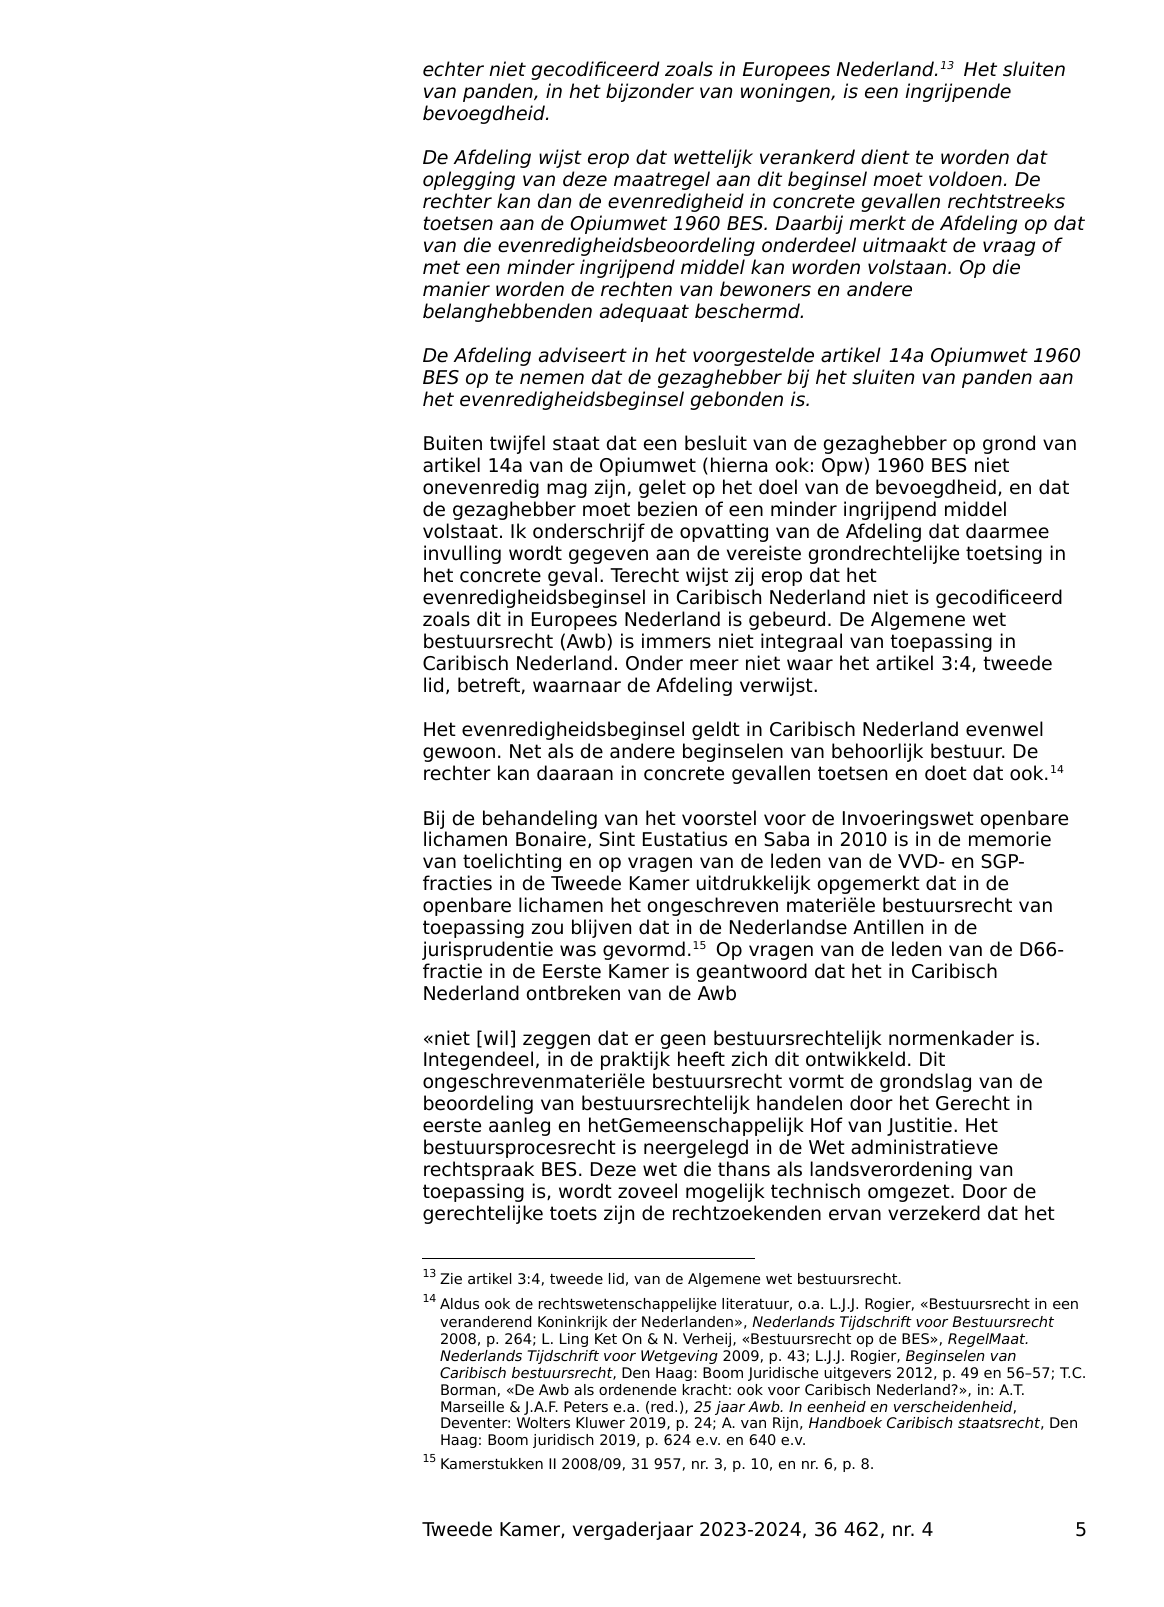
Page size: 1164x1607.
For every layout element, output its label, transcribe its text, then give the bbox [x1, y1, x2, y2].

text Buiten twijfel staat dat een besluit van de gezaghebber op grond van artikel 14a van de Opiumwet (hierna ook: Opw) 1960 BES niet onevenredig mag zijn, gelet op het doel van de bevoegdheid, en dat de gezaghebber moet bezien of een minder ingrijpend middel volstaat. Ik onderschrijf de opvatting van de Afdeling dat daarmee invulling wordt gegeven aan de vereiste grondrechtelijke toetsing in het concrete geval. Terecht wijst zij erop dat het evenredigheidsbeginsel in Caribisch Nederland niet is gecodificeerd zoals dit in Europees Nederland is gebeurd. De Algemene wet bestuursrecht (Awb) is immers niet integraal van toepassing in Caribisch Nederland. Onder meer niet waar het artikel 3:4, tweede lid, betreft, waarnaar de Afdeling verwijst. [422, 433, 1087, 697]
text De Afdeling wijst erop dat wettelijk verankerd dient te worden dat oplegging van deze maatregel aan dit beginsel moet voldoen. De rechter kan dan de evenredigheid in concrete gevallen rechtstreeks toetsen aan de Opiumwet 1960 BES. Daarbij merkt de Afdeling op dat van die evenredigheidsbeoordeling onderdeel uitmaakt de vraag of met een minder ingrijpend middel kan worden volstaan. Op die manier worden de rechten van bewoners en andere belanghebbenden adequaat beschermd. [422, 147, 1087, 323]
text De Afdeling adviseert in het voorgestelde artikel 14a Opiumwet 1960 BES op te nemen dat de gezaghebber bij het sluiten van panden aan het evenredigheidsbeginsel gebonden is. [422, 345, 1087, 411]
text Zie artikel 3:4, tweede lid, van de Algemene wet bestuursrecht. [422, 1267, 1087, 1289]
text «niet [wil] zeggen dat er geen bestuursrechtelijk normenkader is. Integendeel, in de praktijk heeft zich dit ontwikkeld. Dit ongeschrevenmateriële bestuursrecht vormt de grondslag van de beoordeling van bestuursrechtelijk handelen door het Gerecht in eerste aanleg en hetGemeenschappelijk Hof van Justitie. Het bestuursprocesrecht is neergelegd in de Wet administratieve rechtspraak BES. Deze wet die thans als landsverordening van toepassing is, wordt zoveel mogelijk technisch omgezet. Door de gerechtelijke toets zijn de rechtzoekenden ervan verzekerd dat het [422, 1027, 1087, 1225]
text Het evenredigheidsbeginsel geldt in Caribisch Nederland evenwel gewoon. Net als de andere beginselen van behoorlijk bestuur. De rechter kan daaraan in concrete gevallen toetsen en doet dat ook. [422, 719, 1087, 785]
text Kamerstukken II 2008/09, 31 957, nr. 3, p. 10, en nr. 6, p. 8. [422, 1452, 1087, 1474]
text echter niet gecodificeerd zoals in Europees Nederland. Het sluiten van panden, in het bijzonder van woningen, is een ingrijpende bevoegdheid. [422, 59, 1087, 125]
text Aldus ook de rechtswetenschappelijke literatuur, o.a. L.J.J. Rogier, «Bestuursrecht in een veranderend Koninkrijk der Nederlanden», Nederlands Tijdschrift voor Bestuursrecht 2008, p. 264; L. Ling Ket On & N. Verheij, «Bestuursrecht op de BES», RegelMaat. Nederlands Tijdschrift voor Wetgeving 2009, p. 43; L.J.J. Rogier, Beginselen van Caribisch bestuursrecht, Den Haag: Boom Juridische uitgevers 2012, p. 49 en 56–57; T.C. Borman, «De Awb als ordenende kracht: ook voor Caribisch Nederland?», in: A.T. Marseille & J.A.F. Peters e.a. (red.), 25 jaar Awb. In eenheid en verscheidenheid, Deventer: Wolters Kluwer 2019, p. 24; A. van Rijn, Handboek Caribisch staatsrecht, Den Haag: Boom juridisch 2019, p. 624 e.v. en 640 e.v. [422, 1292, 1087, 1449]
text Bij de behandeling van het voorstel voor de Invoeringswet openbare lichamen Bonaire, Sint Eustatius en Saba in 2010 is in de memorie van toelichting en op vragen van de leden van de VVD- en SGP-fracties in de Tweede Kamer uitdrukkelijk opgemerkt dat in de openbare lichamen het ongeschreven materiële bestuursrecht van toepassing zou blijven dat in de Nederlandse Antillen in de jurisprudentie was gevormd. Op vragen van de leden van de D66-fractie in de Eerste Kamer is geantwoord dat het in Caribisch Nederland ontbreken van de Awb [422, 807, 1087, 1005]
